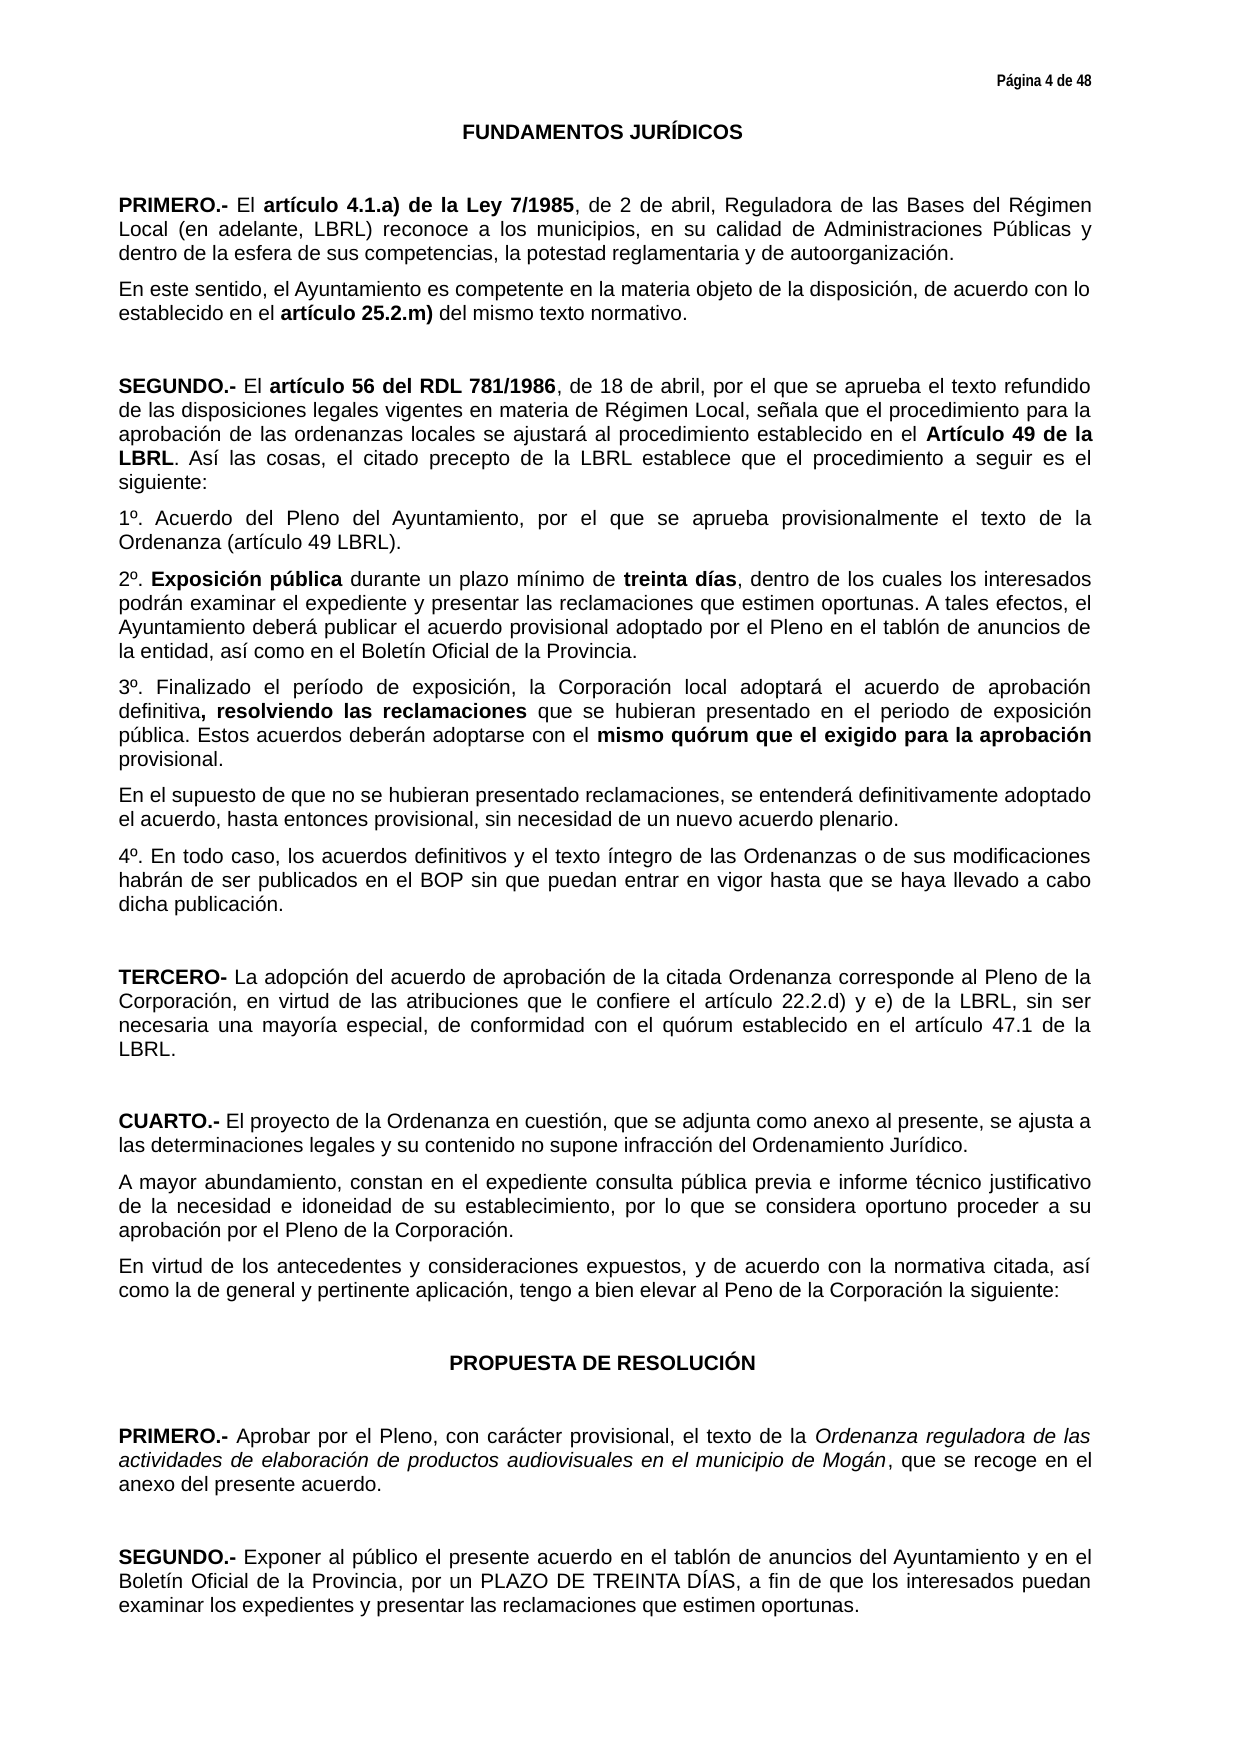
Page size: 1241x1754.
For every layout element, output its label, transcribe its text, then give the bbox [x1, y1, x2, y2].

text TERCERO- La adopción del acuerdo de aprobación de la citada Ordenanza corresponde al Pleno de la Corporación, en virtud de las atribuciones que le confiere el artículo 22.2.d) y e) de la LBRL, sin ser necesaria una mayoría especial, de conformidad con el quórum establecido en el artículo 47.1 de la LBRL. [118, 964, 1092, 1060]
text FUNDAMENTOS JURÍDICOS [118, 120, 1092, 144]
text 1º. Acuerdo del Pleno del Ayuntamiento, por el que se aprueba provisionalmente el texto de la Ordenanza (artículo 49 LBRL). [118, 506, 1092, 554]
text 4º. En todo caso, los acuerdos definitivos y el texto íntegro de las Ordenanzas o de sus modificaciones habrán de ser publicados en el BOP sin que puedan entrar en vigor hasta que se haya llevado a cabo dicha publicación. [118, 844, 1092, 916]
text 3º. Finalizado el período de exposición, la Corporación local adoptará el acuerdo de aprobación definitiva, resolviendo las reclamaciones que se hubieran presentado en el periodo de exposición pública. Estos acuerdos deberán adoptarse con el mismo quórum que el exigido para la aprobación provisional. [118, 675, 1092, 771]
text PRIMERO.- Aprobar por el Pleno, con carácter provisional, el texto de la Ordenanza reguladora de las actividades de elaboración de productos audiovisuales en el municipio de Mogán, que se recoge en el anexo del presente acuerdo. [118, 1424, 1092, 1496]
text PRIMERO.- El artículo 4.1.a) de la Ley 7/1985, de 2 de abril, Reguladora de las Bases del Régimen Local (en adelante, LBRL) reconoce a los municipios, en su calidad de Administraciones Públicas y dentro de la esfera de sus competencias, la potestad reglamentaria y de autoorganización. [118, 193, 1092, 264]
text 2º. Exposición pública durante un plazo mínimo de treinta días, dentro de los cuales los interesados podrán examinar el expediente y presentar las reclamaciones que estimen oportunas. A tales efectos, el Ayuntamiento deberá publicar el acuerdo provisional adoptado por el Pleno en el tablón de anuncios de la entidad, así como en el Boletín Oficial de la Provincia. [118, 567, 1092, 662]
text En virtud de los antecedentes y consideraciones expuestos, y de acuerdo con la normativa citada, así como la de general y pertinente aplicación, tengo a bien elevar al Peno de la Corporación la siguiente: [118, 1254, 1092, 1302]
text CUARTO.- El proyecto de la Ordenanza en cuestión, que se adjunta como anexo al presente, se ajusta a las determinaciones legales y su contenido no supone infracción del Ordenamiento Jurídico. [118, 1109, 1092, 1157]
text A mayor abundamiento, constan en el expediente consulta pública previa e informe técnico justificativo de la necesidad e idoneidad de su establecimiento, por lo que se considera oportuno proceder a su aprobación por el Pleno de la Corporación. [118, 1170, 1092, 1242]
text SEGUNDO.- El artículo 56 del RDL 781/1986, de 18 de abril, por el que se aprueba el texto refundido de las disposiciones legales vigentes en materia de Régimen Local, señala que el procedimiento para la aprobación de las ordenanzas locales se ajustará al procedimiento establecido en el Artículo 49 de la LBRL. Así las cosas, el citado precepto de la LBRL establece que el procedimiento a seguir es el siguiente: [118, 374, 1092, 494]
text SEGUNDO.- Exponer al público el presente acuerdo en el tablón de anuncios del Ayuntamiento y en el Boletín Oficial de la Provincia, por un PLAZO DE TREINTA DÍAS, a fin de que los interesados puedan examinar los expedientes y presentar las reclamaciones que estimen oportunas. [118, 1545, 1092, 1617]
text PROPUESTA DE RESOLUCIÓN [118, 1351, 1092, 1375]
text En este sentido, el Ayuntamiento es competente en la materia objeto de la disposición, de acuerdo con lo establecido en el artículo 25.2.m) del mismo texto normativo. [118, 277, 1092, 325]
text En el supuesto de que no se hubieran presentado reclamaciones, se entenderá definitivamente adoptado el acuerdo, hasta entonces provisional, sin necesidad de un nuevo acuerdo plenario. [118, 783, 1092, 831]
